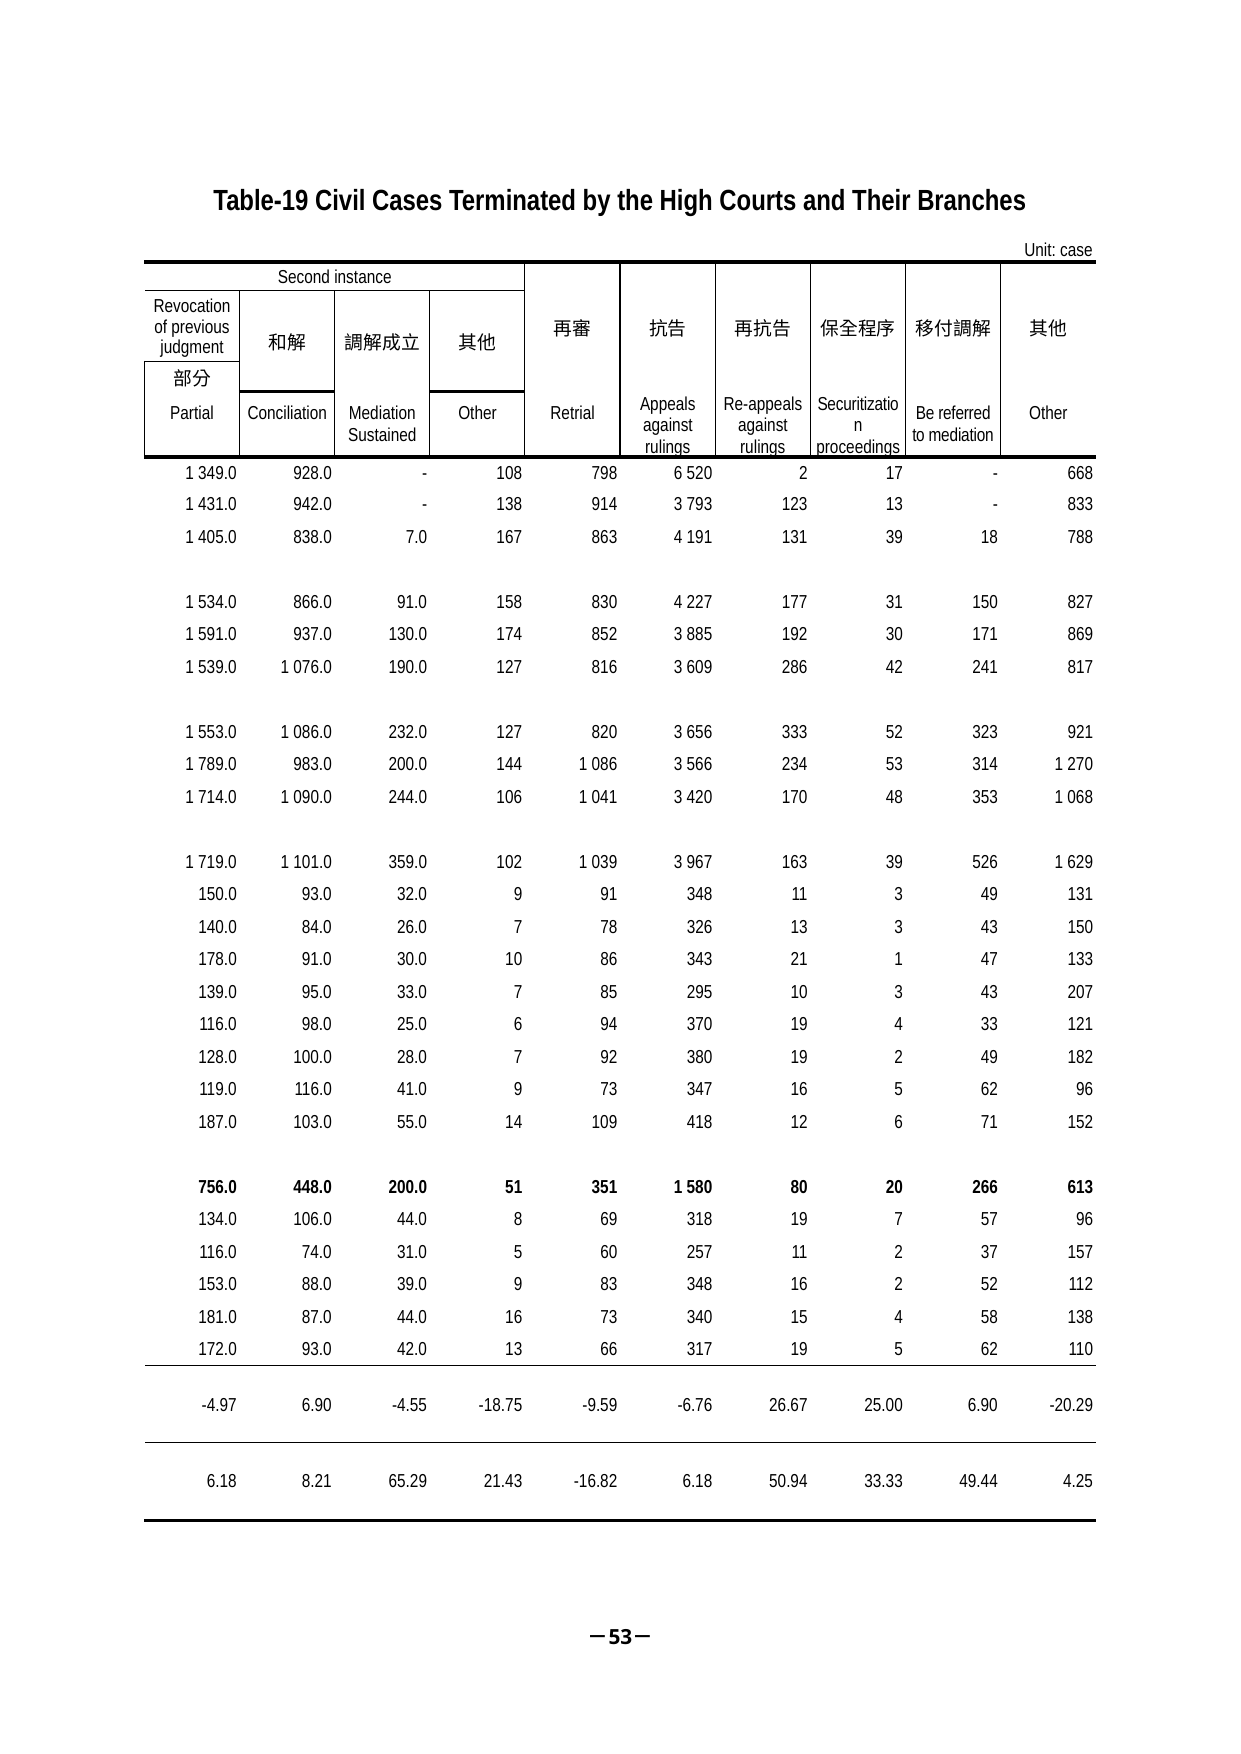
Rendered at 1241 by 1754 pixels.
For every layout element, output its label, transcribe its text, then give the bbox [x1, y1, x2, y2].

table_header 再審 [525, 264, 619, 390]
table_cell 19 [715, 1008, 810, 1040]
table_cell 8 [430, 1203, 525, 1235]
table_cell -9.59 [525, 1366, 620, 1442]
table_cell 448.0 [239, 1170, 334, 1203]
table_cell 92 [525, 1040, 620, 1073]
table_cell 44.0 [335, 1203, 430, 1235]
table_cell 323 [905, 715, 1001, 748]
table_cell 921 [1001, 715, 1096, 748]
table_cell 26.67 [715, 1366, 810, 1442]
table_cell 50.94 [715, 1443, 810, 1519]
table_cell [620, 553, 715, 585]
table_cell 19 [715, 1333, 810, 1365]
table_cell 94 [525, 1008, 620, 1040]
table_cell 8.21 [239, 1443, 334, 1519]
table_cell [430, 683, 525, 715]
table_cell 32.0 [335, 878, 430, 910]
table_cell 798 [525, 459, 620, 488]
table_cell [335, 683, 430, 715]
table_cell 73 [525, 1073, 620, 1105]
table_cell [335, 553, 430, 585]
table_cell 4 [810, 1300, 905, 1333]
table_cell 25.0 [335, 1008, 430, 1040]
table_cell 121 [1001, 1008, 1096, 1040]
table_cell 158 [430, 585, 525, 618]
table_cell 266 [905, 1170, 1001, 1203]
table_cell 347 [620, 1073, 715, 1105]
table_cell 84.0 [239, 910, 334, 943]
table_cell 838.0 [239, 520, 334, 553]
table_cell 1 101.0 [239, 845, 334, 878]
table_cell 816 [525, 650, 620, 683]
table_cell [144, 683, 239, 715]
table_cell 49 [905, 1040, 1001, 1073]
table_cell 5 [810, 1333, 905, 1365]
table_cell 1 591.0 [144, 618, 239, 650]
table_cell 914 [525, 488, 620, 520]
table_cell 106 [430, 780, 525, 813]
table_cell 96 [1001, 1203, 1096, 1235]
table_cell 98.0 [239, 1008, 334, 1040]
table_cell 109 [525, 1105, 620, 1138]
table_cell [715, 813, 810, 845]
table_cell 15 [715, 1300, 810, 1333]
table_cell 1 534.0 [144, 585, 239, 618]
table_cell -4.55 [335, 1366, 430, 1442]
table_cell [144, 813, 239, 845]
table_cell 852 [525, 618, 620, 650]
table_cell 62 [905, 1333, 1001, 1365]
table_cell 3 [810, 910, 905, 943]
table_cell 286 [715, 650, 810, 683]
table_cell 827 [1001, 585, 1096, 618]
table_cell 10 [715, 975, 810, 1008]
table_cell 150 [905, 585, 1001, 618]
table_cell 178.0 [144, 943, 239, 975]
table_cell 942.0 [239, 488, 334, 520]
table_cell [239, 683, 334, 715]
table_cell 65.29 [335, 1443, 430, 1519]
table_cell 2 [810, 1268, 905, 1300]
table_cell 33.0 [335, 975, 430, 1008]
table_cell 181.0 [144, 1300, 239, 1333]
table_cell 2 [810, 1040, 905, 1073]
table_cell [1001, 813, 1096, 845]
table_cell 9 [430, 1268, 525, 1300]
table_cell 869 [1001, 618, 1096, 650]
table_cell 200.0 [335, 748, 430, 780]
table_cell 1 431.0 [144, 488, 239, 520]
table_cell 69 [525, 1203, 620, 1235]
table_cell 833 [1001, 488, 1096, 520]
table_cell 1 086.0 [239, 715, 334, 748]
table_cell Other [430, 393, 524, 455]
table_cell 207 [1001, 975, 1096, 1008]
table_cell 31.0 [335, 1235, 430, 1268]
table_cell 318 [620, 1203, 715, 1235]
table_cell 1 539.0 [144, 650, 239, 683]
table_cell 103.0 [239, 1105, 334, 1138]
table_header 其他 [1001, 264, 1096, 390]
table_cell 12 [715, 1105, 810, 1138]
table_cell 其他 [430, 291, 524, 390]
table_header 移付調解 [906, 264, 1000, 390]
table_cell 85 [525, 975, 620, 1008]
table_cell 43 [905, 975, 1001, 1008]
table_cell 150.0 [144, 878, 239, 910]
table_cell 359.0 [335, 845, 430, 878]
table_cell 106.0 [239, 1203, 334, 1235]
table_cell 1 041 [525, 780, 620, 813]
table_cell 3 609 [620, 650, 715, 683]
table_cell 5 [430, 1235, 525, 1268]
table_cell [715, 683, 810, 715]
table_cell 93.0 [239, 1333, 334, 1365]
table_cell 983.0 [239, 748, 334, 780]
table_cell 937.0 [239, 618, 334, 650]
table_cell [810, 1138, 905, 1170]
table_cell 110 [1001, 1333, 1096, 1365]
table_cell 6.90 [239, 1366, 334, 1442]
table_cell Re-appeals against rulings [716, 390, 810, 455]
table_cell 257 [620, 1235, 715, 1268]
table_cell - [335, 488, 430, 520]
table_cell 6 [430, 1008, 525, 1040]
table_cell 348 [620, 1268, 715, 1300]
table_cell 7.0 [335, 520, 430, 553]
table_cell [525, 553, 620, 585]
table_cell 182 [1001, 1040, 1096, 1073]
table_cell 1 039 [525, 845, 620, 878]
table_cell 134.0 [144, 1203, 239, 1235]
table_cell 73 [525, 1300, 620, 1333]
table_cell 21 [715, 943, 810, 975]
table_cell 130.0 [335, 618, 430, 650]
table_cell [525, 813, 620, 845]
table_cell 3 420 [620, 780, 715, 813]
table_cell 1 789.0 [144, 748, 239, 780]
table_cell [525, 1138, 620, 1170]
table_cell 44.0 [335, 1300, 430, 1333]
table_cell 25.00 [810, 1366, 905, 1442]
table_cell 4 [810, 1008, 905, 1040]
table_cell 7 [810, 1203, 905, 1235]
table_cell [144, 553, 239, 585]
table_cell 16 [715, 1268, 810, 1300]
table_cell - [905, 459, 1001, 488]
table_cell 613 [1001, 1170, 1096, 1203]
table_cell 49.44 [905, 1443, 1001, 1519]
table_cell 93.0 [239, 878, 334, 910]
table_cell 55.0 [335, 1105, 430, 1138]
table_cell 58 [905, 1300, 1001, 1333]
table_cell [1001, 1138, 1096, 1170]
table_cell 87.0 [239, 1300, 334, 1333]
table_cell 1 714.0 [144, 780, 239, 813]
table_cell 108 [430, 459, 525, 488]
table_cell 42.0 [335, 1333, 430, 1365]
table_cell -16.82 [525, 1443, 620, 1519]
table_cell 7 [430, 975, 525, 1008]
table_cell 139.0 [144, 975, 239, 1008]
table_cell 1 086 [525, 748, 620, 780]
table_cell [525, 683, 620, 715]
table_cell 788 [1001, 520, 1096, 553]
table_cell 51 [430, 1170, 525, 1203]
table_cell 116.0 [144, 1235, 239, 1268]
table_cell 39 [810, 520, 905, 553]
table_header 再抗告 [716, 264, 810, 390]
table_cell 317 [620, 1333, 715, 1365]
table_cell 131 [715, 520, 810, 553]
table_cell 41.0 [335, 1073, 430, 1105]
table_cell [620, 683, 715, 715]
table_cell 192 [715, 618, 810, 650]
table_cell -18.75 [430, 1366, 525, 1442]
table_cell -6.76 [620, 1366, 715, 1442]
table_cell [620, 813, 715, 845]
table_cell 1 580 [620, 1170, 715, 1203]
table_cell 95.0 [239, 975, 334, 1008]
table_cell 100.0 [239, 1040, 334, 1073]
table_cell 351 [525, 1170, 620, 1203]
table_cell [810, 683, 905, 715]
table_cell 19 [715, 1203, 810, 1235]
table_cell 353 [905, 780, 1001, 813]
table_cell 526 [905, 845, 1001, 878]
table_cell 138 [430, 488, 525, 520]
table_cell 3 793 [620, 488, 715, 520]
table_cell 9 [430, 878, 525, 910]
table_cell 28.0 [335, 1040, 430, 1073]
table_cell 37 [905, 1235, 1001, 1268]
table_cell 20 [810, 1170, 905, 1203]
table_cell 11 [715, 1235, 810, 1268]
table_cell 668 [1001, 459, 1096, 488]
table_cell [239, 553, 334, 585]
table_cell 174 [430, 618, 525, 650]
table_cell [144, 1138, 239, 1170]
table_header 保全程序 [811, 264, 905, 390]
table_cell Be referred to mediation [906, 390, 1000, 455]
table_cell 5 [810, 1073, 905, 1105]
table_cell 1 719.0 [144, 845, 239, 878]
table_cell 1 553.0 [144, 715, 239, 748]
table_cell 80 [715, 1170, 810, 1203]
table_cell 13 [810, 488, 905, 520]
table_cell 部分 [145, 362, 239, 390]
table_cell 163 [715, 845, 810, 878]
table_cell 10 [430, 943, 525, 975]
table_cell Mediation Sustained [335, 390, 429, 455]
table_cell [335, 1138, 430, 1170]
table_cell 13 [715, 910, 810, 943]
table_cell 1 405.0 [144, 520, 239, 553]
table_cell 52 [905, 1268, 1001, 1300]
table_cell 26.0 [335, 910, 430, 943]
table_cell 370 [620, 1008, 715, 1040]
table_cell 1 270 [1001, 748, 1096, 780]
table_cell 16 [715, 1073, 810, 1105]
table_cell 6.90 [905, 1366, 1001, 1442]
table_cell 380 [620, 1040, 715, 1073]
table_cell 33 [905, 1008, 1001, 1040]
table_cell 91.0 [335, 585, 430, 618]
table_cell 817 [1001, 650, 1096, 683]
table_cell 152 [1001, 1105, 1096, 1138]
table_cell 418 [620, 1105, 715, 1138]
table_cell [715, 1138, 810, 1170]
table_cell 3 [810, 975, 905, 1008]
table_cell [905, 683, 1001, 715]
table_cell 170 [715, 780, 810, 813]
table_cell 49 [905, 878, 1001, 910]
table_cell 171 [905, 618, 1001, 650]
table_cell 133 [1001, 943, 1096, 975]
table_cell 16 [430, 1300, 525, 1333]
table_cell [239, 813, 334, 845]
table_cell 820 [525, 715, 620, 748]
table_cell 83 [525, 1268, 620, 1300]
table_cell 33.33 [810, 1443, 905, 1519]
table_cell 123 [715, 488, 810, 520]
table_cell 1 629 [1001, 845, 1096, 878]
table_cell [239, 1138, 334, 1170]
table_cell [715, 553, 810, 585]
table_cell - [905, 488, 1001, 520]
table_cell 167 [430, 520, 525, 553]
table_cell 96 [1001, 1073, 1096, 1105]
table_cell 4.25 [1001, 1443, 1096, 1519]
table_cell [430, 813, 525, 845]
table_cell [905, 553, 1001, 585]
text Table-19 Civil Cases Terminated by the High Courts and Their Branches [148, 183, 1092, 217]
table_cell Conciliation [240, 393, 334, 455]
table_cell [430, 553, 525, 585]
table_cell 172.0 [144, 1333, 239, 1365]
table_cell [335, 813, 430, 845]
table_cell [430, 1138, 525, 1170]
table_cell 127 [430, 715, 525, 748]
table_cell Revocation of previous judgment [144, 290, 239, 361]
table_cell 42 [810, 650, 905, 683]
table_cell 232.0 [335, 715, 430, 748]
table_cell 7 [430, 910, 525, 943]
table_cell 756.0 [144, 1170, 239, 1203]
table_cell 1 076.0 [239, 650, 334, 683]
table_cell 39 [810, 845, 905, 878]
table_cell 11 [715, 878, 810, 910]
table_cell 200.0 [335, 1170, 430, 1203]
table_cell 9 [430, 1073, 525, 1105]
table_cell 3 566 [620, 748, 715, 780]
table_cell 52 [810, 715, 905, 748]
table_cell Appeals against rulings [621, 390, 715, 455]
table_cell 18 [905, 520, 1001, 553]
table_cell 91.0 [239, 943, 334, 975]
table_cell 116.0 [144, 1008, 239, 1040]
table_cell 138 [1001, 1300, 1096, 1333]
table_cell 116.0 [239, 1073, 334, 1105]
table_cell 244.0 [335, 780, 430, 813]
table_cell 3 967 [620, 845, 715, 878]
table_cell 326 [620, 910, 715, 943]
table_cell 131 [1001, 878, 1096, 910]
table_cell 74.0 [239, 1235, 334, 1268]
table_cell 2 [810, 1235, 905, 1268]
table_cell 39.0 [335, 1268, 430, 1300]
table_cell Other [1001, 390, 1096, 455]
table_cell 295 [620, 975, 715, 1008]
table_cell 190.0 [335, 650, 430, 683]
table_cell 60 [525, 1235, 620, 1268]
table_cell 150 [1001, 910, 1096, 943]
table_header Second instance [144, 264, 524, 290]
table_cell 153.0 [144, 1268, 239, 1300]
table_cell 1 090.0 [239, 780, 334, 813]
table_cell 17 [810, 459, 905, 488]
text Unit: case [148, 242, 1092, 260]
table_cell -4.97 [144, 1365, 239, 1442]
table_cell 43 [905, 910, 1001, 943]
table_cell 4 191 [620, 520, 715, 553]
table_cell -20.29 [1001, 1366, 1096, 1442]
table_cell 4 227 [620, 585, 715, 618]
table_cell 7 [430, 1040, 525, 1073]
table_cell 21.43 [430, 1443, 525, 1519]
table_cell 234 [715, 748, 810, 780]
table_cell 6.18 [144, 1442, 239, 1519]
table_cell [810, 813, 905, 845]
table_cell 30 [810, 618, 905, 650]
table_cell 140.0 [144, 910, 239, 943]
table_cell 157 [1001, 1235, 1096, 1268]
table_cell [905, 813, 1001, 845]
table_cell 2 [715, 459, 810, 488]
table_cell 47 [905, 943, 1001, 975]
table_cell 3 885 [620, 618, 715, 650]
table_cell 57 [905, 1203, 1001, 1235]
table_cell 48 [810, 780, 905, 813]
table_cell Partial [145, 390, 239, 455]
table_cell 863 [525, 520, 620, 553]
table_cell 343 [620, 943, 715, 975]
table_cell 127 [430, 650, 525, 683]
table_cell 53 [810, 748, 905, 780]
table_cell 6.18 [620, 1443, 715, 1519]
table_cell 241 [905, 650, 1001, 683]
table_cell 866.0 [239, 585, 334, 618]
table_cell 14 [430, 1105, 525, 1138]
table_cell 13 [430, 1333, 525, 1365]
table_cell 86 [525, 943, 620, 975]
table_cell 66 [525, 1333, 620, 1365]
table_cell 3 [810, 878, 905, 910]
table_cell 88.0 [239, 1268, 334, 1300]
table_cell 314 [905, 748, 1001, 780]
table_cell Securitization proceedings [811, 390, 905, 455]
table_cell [1001, 683, 1096, 715]
table_cell 928.0 [239, 459, 334, 488]
table_cell [1001, 553, 1096, 585]
table_cell 和解 [240, 291, 334, 390]
table_cell 62 [905, 1073, 1001, 1105]
table_cell Retrial [525, 390, 619, 455]
table_cell 78 [525, 910, 620, 943]
table_cell 6 520 [620, 459, 715, 488]
table_cell 1 [810, 943, 905, 975]
table_cell 30.0 [335, 943, 430, 975]
table_cell 187.0 [144, 1105, 239, 1138]
table_cell 71 [905, 1105, 1001, 1138]
table_header 抗告 [621, 264, 715, 390]
table_cell 1 068 [1001, 780, 1096, 813]
table_cell 19 [715, 1040, 810, 1073]
table_cell 144 [430, 748, 525, 780]
table_cell 333 [715, 715, 810, 748]
table_cell 102 [430, 845, 525, 878]
table_cell [620, 1138, 715, 1170]
table_cell [810, 553, 905, 585]
table_cell 119.0 [144, 1073, 239, 1105]
table_cell 340 [620, 1300, 715, 1333]
table_cell 6 [810, 1105, 905, 1138]
table_cell 128.0 [144, 1040, 239, 1073]
table_cell 31 [810, 585, 905, 618]
table_cell 1 349.0 [144, 459, 239, 488]
table_cell 3 656 [620, 715, 715, 748]
table_cell 177 [715, 585, 810, 618]
table_cell 91 [525, 878, 620, 910]
table_cell 調解成立 [335, 291, 429, 390]
table_cell 112 [1001, 1268, 1096, 1300]
table_cell 830 [525, 585, 620, 618]
table_cell 348 [620, 878, 715, 910]
table_cell [905, 1138, 1001, 1170]
table_cell - [335, 459, 430, 488]
